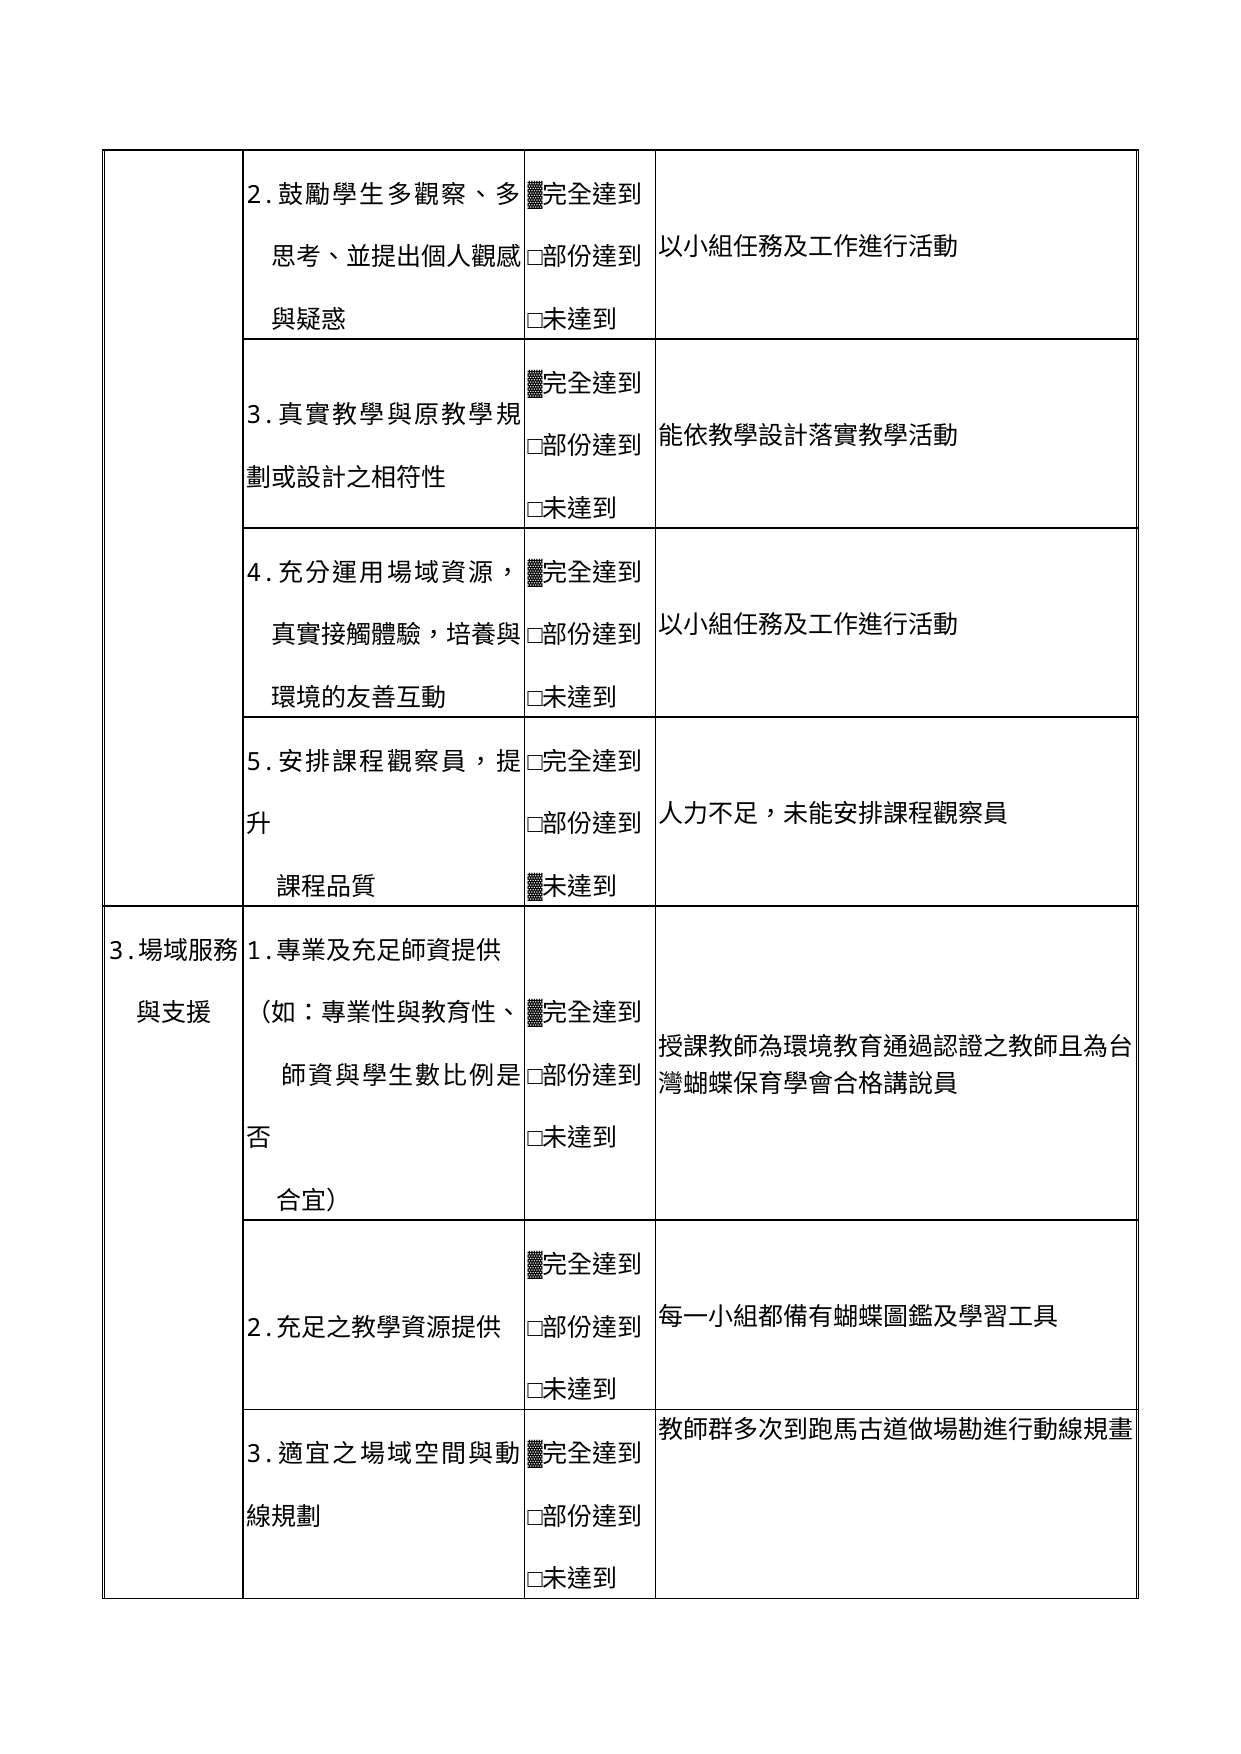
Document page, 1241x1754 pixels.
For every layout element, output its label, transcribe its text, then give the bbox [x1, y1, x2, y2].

table_cell ▓完全達到 □部份達到 □未達到 [525, 1221, 655, 1408]
table_cell 教師群多次到跑馬古道做場勘進行動線規畫 [656, 1410, 1136, 1597]
table_cell ▓完全達到 □部份達到 □未達到 [525, 1410, 655, 1597]
table_cell 以小組任務及工作進行活動 [656, 151, 1136, 338]
table_cell ▓完全達到 □部份達到 □未達到 [525, 529, 655, 716]
table_cell ▓完全達到 □部份達到 □未達到 [525, 151, 655, 338]
table_cell 4.充分運用場域資源，真實接觸體驗，培養與環境的友善互動 [244, 529, 524, 716]
table_cell 每一小組都備有蝴蝶圖鑑及學習工具 [656, 1221, 1136, 1408]
table_cell 授課教師為環境教育通過認證之教師且為台灣蝴蝶保育學會合格講說員 [656, 907, 1136, 1219]
table_cell 1.專業及充足師資提供 （如：專業性與教育性、 師資與學生數比例是否 合宜） [244, 907, 524, 1219]
table_cell ▓完全達到 □部份達到 □未達到 [525, 907, 655, 1219]
table_cell □完全達到 □部份達到 ▓未達到 [525, 718, 655, 905]
table_cell 能依教學設計落實教學活動 [656, 340, 1136, 527]
table_cell 3.適宜之場域空間與動線規劃 [244, 1410, 524, 1597]
table_cell [105, 151, 242, 905]
table_cell 3.場域服務與支援 [105, 907, 242, 1597]
table_cell 以小組任務及工作進行活動 [656, 529, 1136, 716]
table_cell 2.鼓勵學生多觀察、多思考、並提出個人觀感與疑惑 [244, 151, 524, 338]
table_cell 5.安排課程觀察員，提升 課程品質 [244, 718, 524, 905]
table_cell 2.充足之教學資源提供 [244, 1221, 524, 1408]
table_cell 人力不足，未能安排課程觀察員 [656, 718, 1136, 905]
table_cell ▓完全達到 □部份達到 □未達到 [525, 340, 655, 527]
table_cell 3.真實教學與原教學規劃或設計之相符性 [244, 340, 524, 527]
